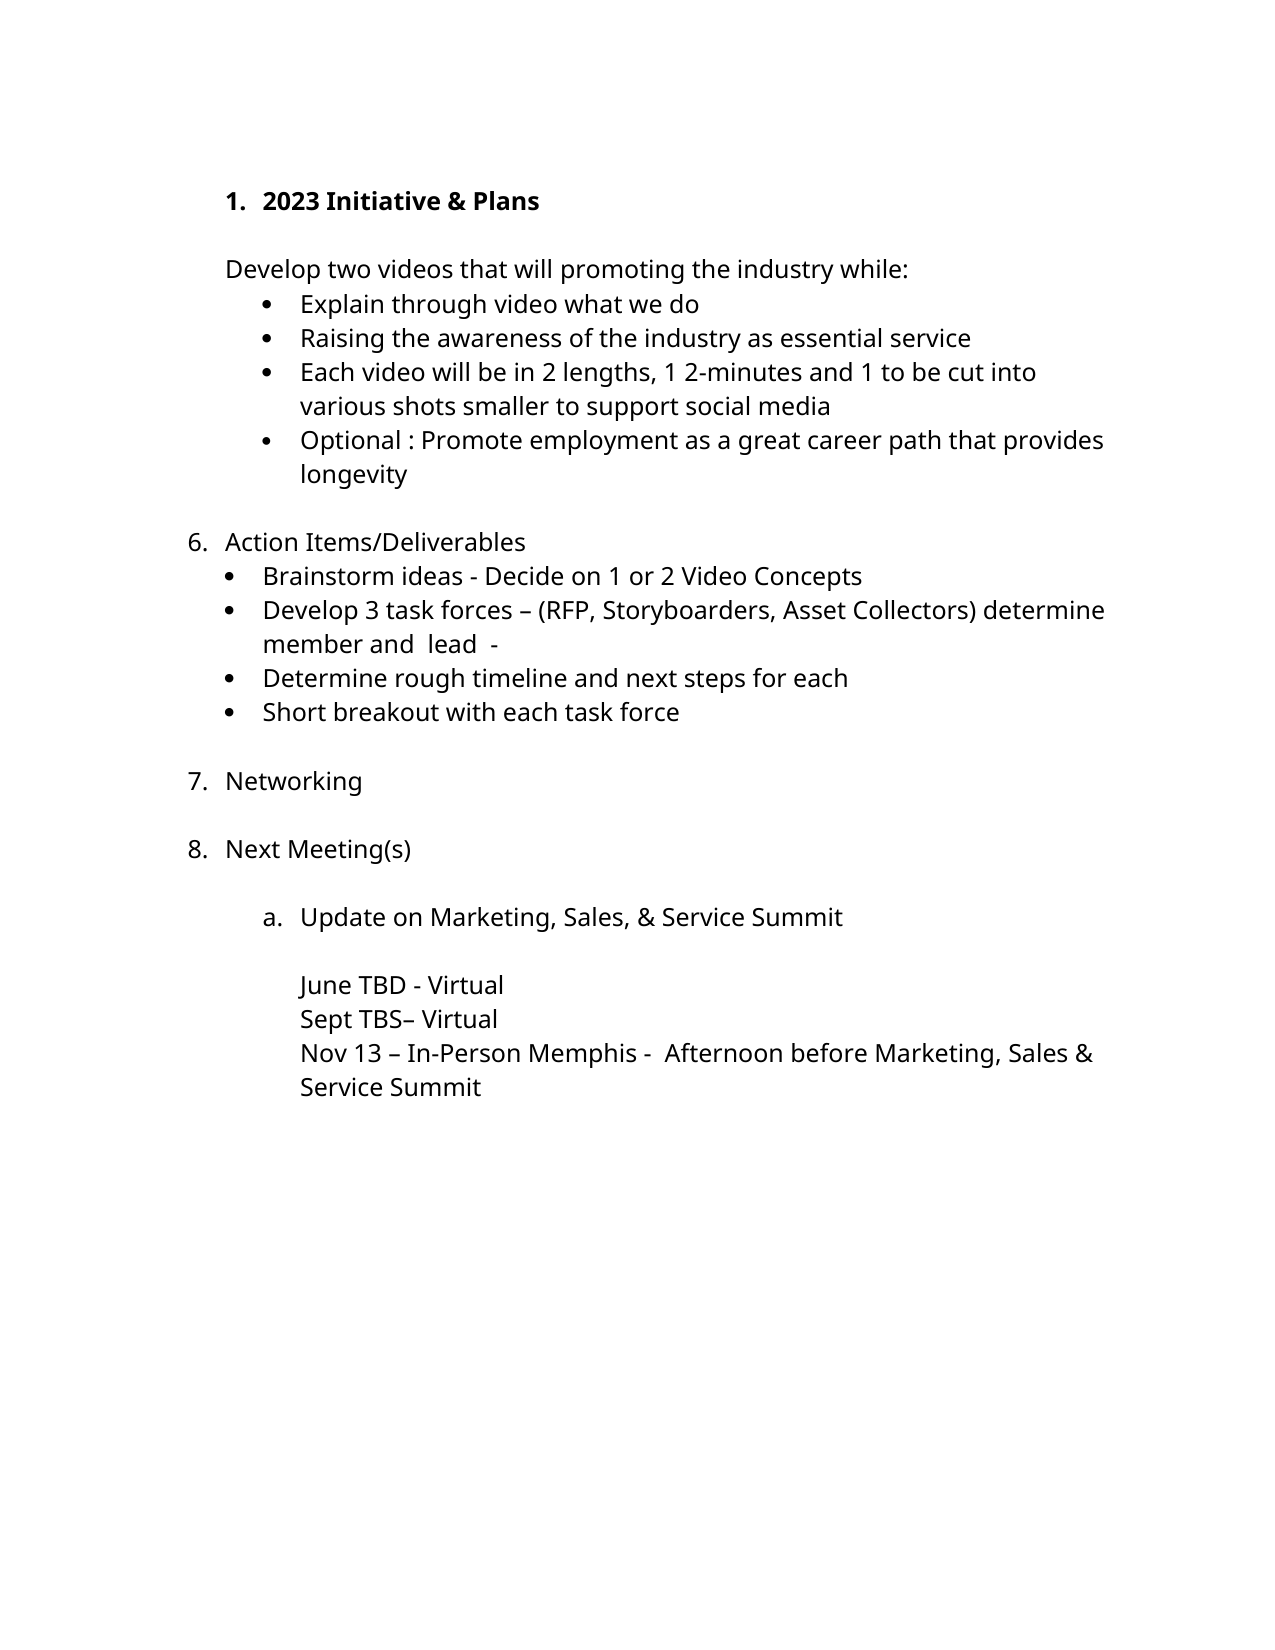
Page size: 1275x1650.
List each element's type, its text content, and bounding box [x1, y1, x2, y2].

list Determine rough timeline and next steps for each [225, 661, 1125, 695]
list Each video will be in 2 lengths, 1 2-minutes and 1 to be cut into various shots smaller to support social media [262, 354, 1125, 422]
list Networking [187, 763, 1125, 797]
list Optional : Promote employment as a great career path that provides longevity [262, 422, 1125, 491]
list Raising the awareness of the industry as essential service [262, 320, 1125, 354]
list Short breakout with each task force [225, 695, 1125, 729]
text Develop two videos that will promoting the industry while: [187, 252, 1125, 286]
list Action Items/Deliverables [187, 525, 1125, 559]
list Brainstorm ideas - Decide on 1 or 2 Video Concepts [225, 559, 1125, 593]
text Nov 13 – In-Person Memphis - Afternoon before Marketing, Sales & Service Summit [300, 1036, 1125, 1104]
list Next Meeting(s) [187, 831, 1125, 865]
text June TBD - Virtual [300, 967, 1125, 1002]
text Sept TBS– Virtual [300, 1002, 1125, 1036]
list Update on Marketing, Sales, & Service Summit [262, 899, 1125, 933]
list 2023 Initiative & Plans [225, 184, 1125, 218]
list Explain through video what we do [262, 286, 1125, 320]
list Develop 3 task forces – (RFP, Storyboarders, Asset Collectors) determine member and lead - [225, 593, 1125, 661]
